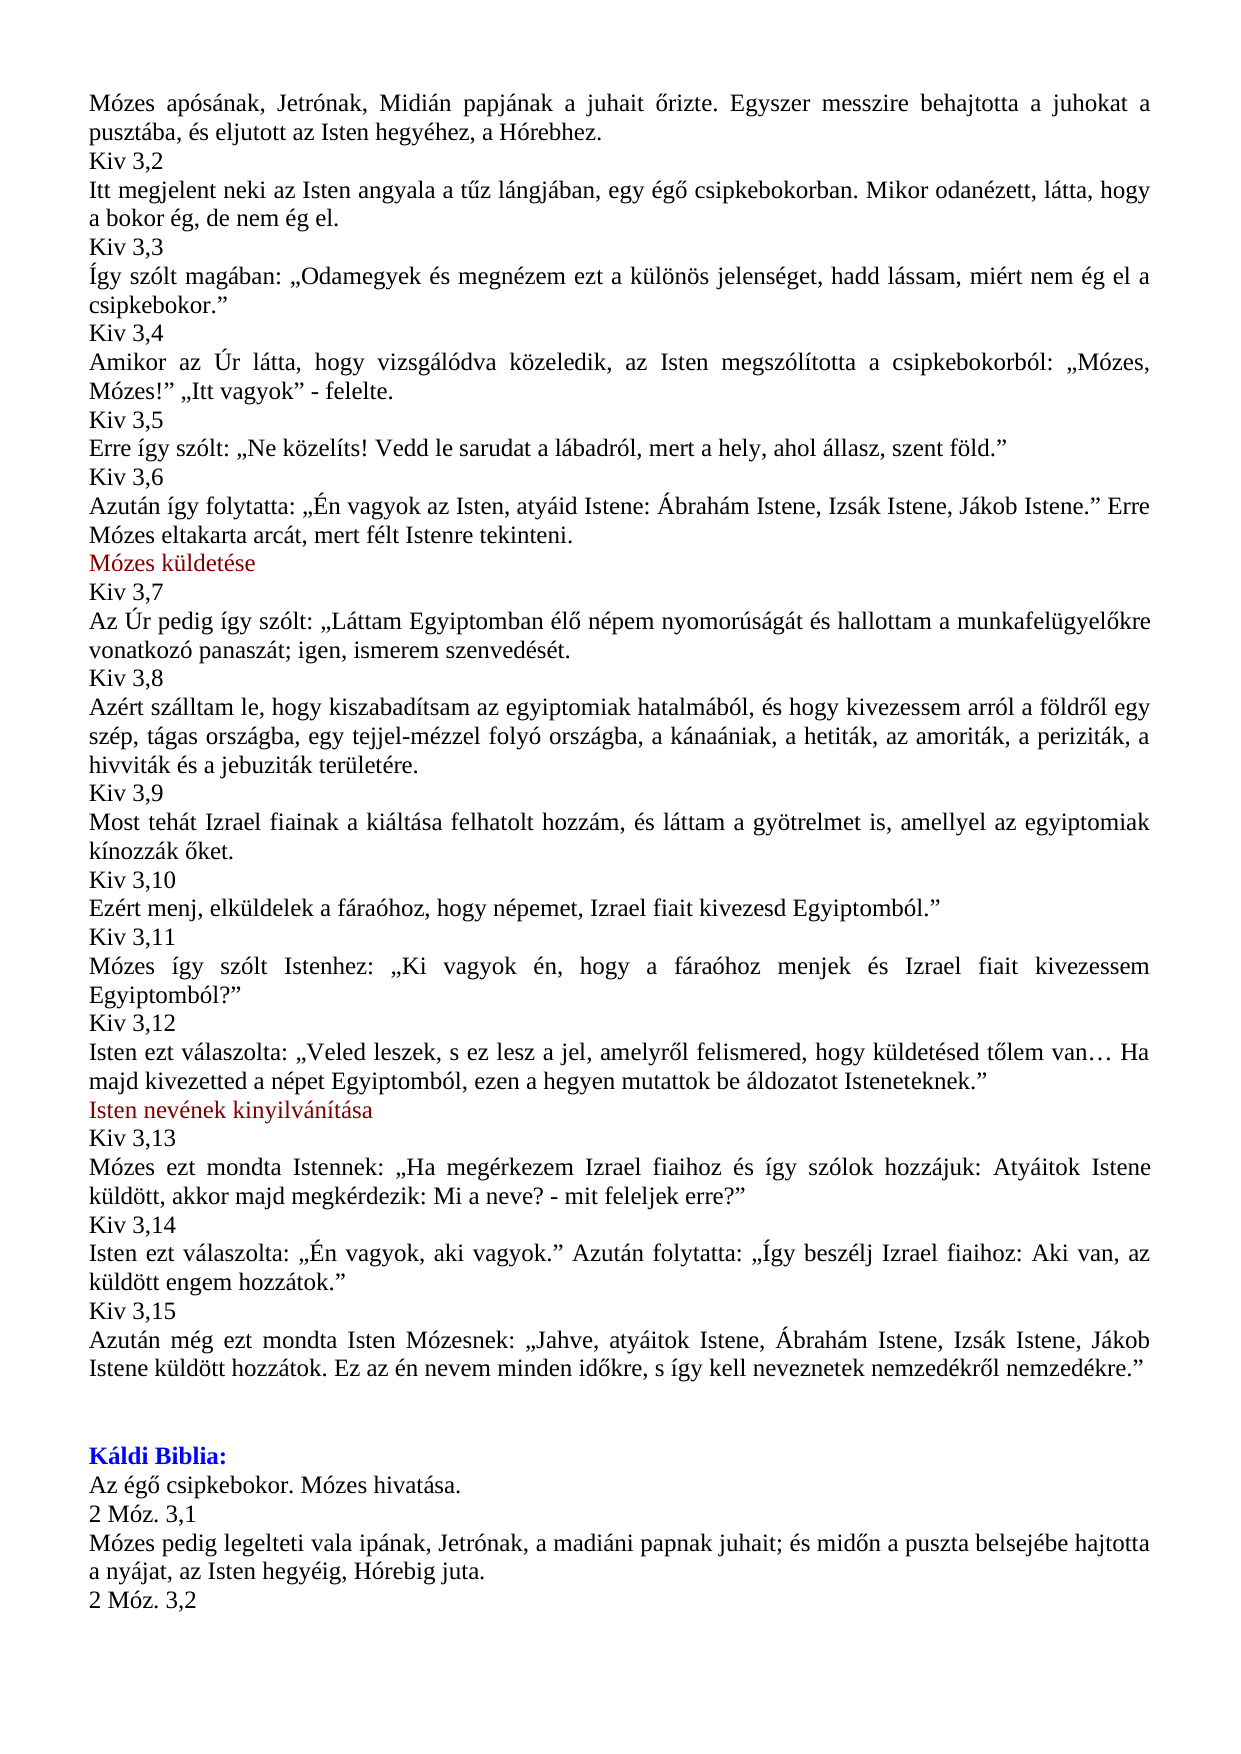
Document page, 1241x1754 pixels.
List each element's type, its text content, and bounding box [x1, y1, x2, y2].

text Kiv 3,12 [88, 1008, 1152, 1037]
text Mózes apósának, Jetrónak, Midián papjának a juhait őrizte. Egyszer messzire behajtotta a juhokat a pusztába, és eljutott az Isten hegyéhez, a Hórebhez. [88, 88, 1152, 146]
text Amikor az Úr látta, hogy vizsgálódva közeledik, az Isten megszólította a csipkebokorból: „Mózes, Mózes!” „Itt vagyok” - felelte. [88, 347, 1152, 405]
text Káldi Biblia: [88, 1441, 1152, 1470]
text Isten nevének kinyilvánítása [88, 1095, 1152, 1123]
text Kiv 3,4 [88, 318, 1152, 347]
text Kiv 3,10 [88, 865, 1152, 893]
text Kiv 3,2 [88, 146, 1152, 175]
text Kiv 3,14 [88, 1210, 1152, 1238]
text Mózes küldetése [88, 548, 1152, 577]
text Ezért menj, elküldelek a fáraóhoz, hogy népemet, Izrael fiait kivezesd Egyiptomból.” [88, 893, 1152, 922]
text Mózes pedig legelteti vala ipának, Jetrónak, a madiáni papnak juhait; és midőn a puszta belsejébe hajtotta a nyájat, az Isten hegyéig, Hórebig juta. [88, 1528, 1152, 1585]
text Kiv 3,8 [88, 663, 1152, 692]
text Kiv 3,11 [88, 922, 1152, 951]
text Mózes ezt mondta Istennek: „Ha megérkezem Izrael fiaihoz és így szólok hozzájuk: Atyáitok Istene küldött, akkor majd megkérdezik: Mi a neve? - mit feleljek erre?” [88, 1152, 1152, 1210]
text Mózes így szólt Istenhez: „Ki vagyok én, hogy a fáraóhoz menjek és Izrael fiait kivezessem Egyiptomból?” [88, 951, 1152, 1008]
text Azért szálltam le, hogy kiszabadítsam az egyiptomiak hatalmából, és hogy kivezessem arról a földről egy szép, tágas országba, egy tejjel-mézzel folyó országba, a kánaániak, a hetiták, az amoriták, a periziták, a hivviták és a jebuziták területére. [88, 692, 1152, 778]
text Az égő csipkebokor. Mózes hivatása. [88, 1470, 1152, 1499]
text Itt megjelent neki az Isten angyala a tűz lángjában, egy égő csipkebokorban. Mikor odanézett, látta, hogy a bokor ég, de nem ég el. [88, 175, 1152, 232]
text Kiv 3,13 [88, 1123, 1152, 1152]
text 2 Móz. 3,2 [88, 1585, 1152, 1614]
text Azután még ezt mondta Isten Mózesnek: „Jahve, atyáitok Istene, Ábrahám Istene, Izsák Istene, Jákob Istene küldött hozzátok. Ez az én nevem minden időkre, s így kell neveznetek nemzedékről nemzedékre.” [88, 1325, 1152, 1382]
text Erre így szólt: „Ne közelíts! Vedd le sarudat a lábadról, mert a hely, ahol állasz, szent föld.” [88, 433, 1152, 462]
text Kiv 3,5 [88, 405, 1152, 433]
text Isten ezt válaszolta: „Én vagyok, aki vagyok.” Azután folytatta: „Így beszélj Izrael fiaihoz: Aki van, az küldött engem hozzátok.” [88, 1238, 1152, 1296]
text Most tehát Izrael fiainak a kiáltása felhatolt hozzám, és láttam a gyötrelmet is, amellyel az egyiptomiak kínozzák őket. [88, 807, 1152, 865]
text Kiv 3,7 [88, 577, 1152, 606]
text 2 Móz. 3,1 [88, 1499, 1152, 1528]
text Kiv 3,6 [88, 462, 1152, 491]
text Kiv 3,15 [88, 1296, 1152, 1325]
text Így szólt magában: „Odamegyek és megnézem ezt a különös jelenséget, hadd lássam, miért nem ég el a csipkebokor.” [88, 261, 1152, 318]
text Isten ezt válaszolta: „Veled leszek, s ez lesz a jel, amelyről felismered, hogy küldetésed tőlem van… Ha majd kivezetted a népet Egyiptomból, ezen a hegyen mutattok be áldozatot Isteneteknek.” [88, 1037, 1152, 1095]
text Az Úr pedig így szólt: „Láttam Egyiptomban élő népem nyomorúságát és hallottam a munkafelügyelőkre vonatkozó panaszát; igen, ismerem szenvedését. [88, 606, 1152, 663]
text Kiv 3,3 [88, 232, 1152, 261]
text Azután így folytatta: „Én vagyok az Isten, atyáid Istene: Ábrahám Istene, Izsák Istene, Jákob Istene.” Erre Mózes eltakarta arcát, mert félt Istenre tekinteni. [88, 491, 1152, 548]
text Kiv 3,9 [88, 778, 1152, 807]
